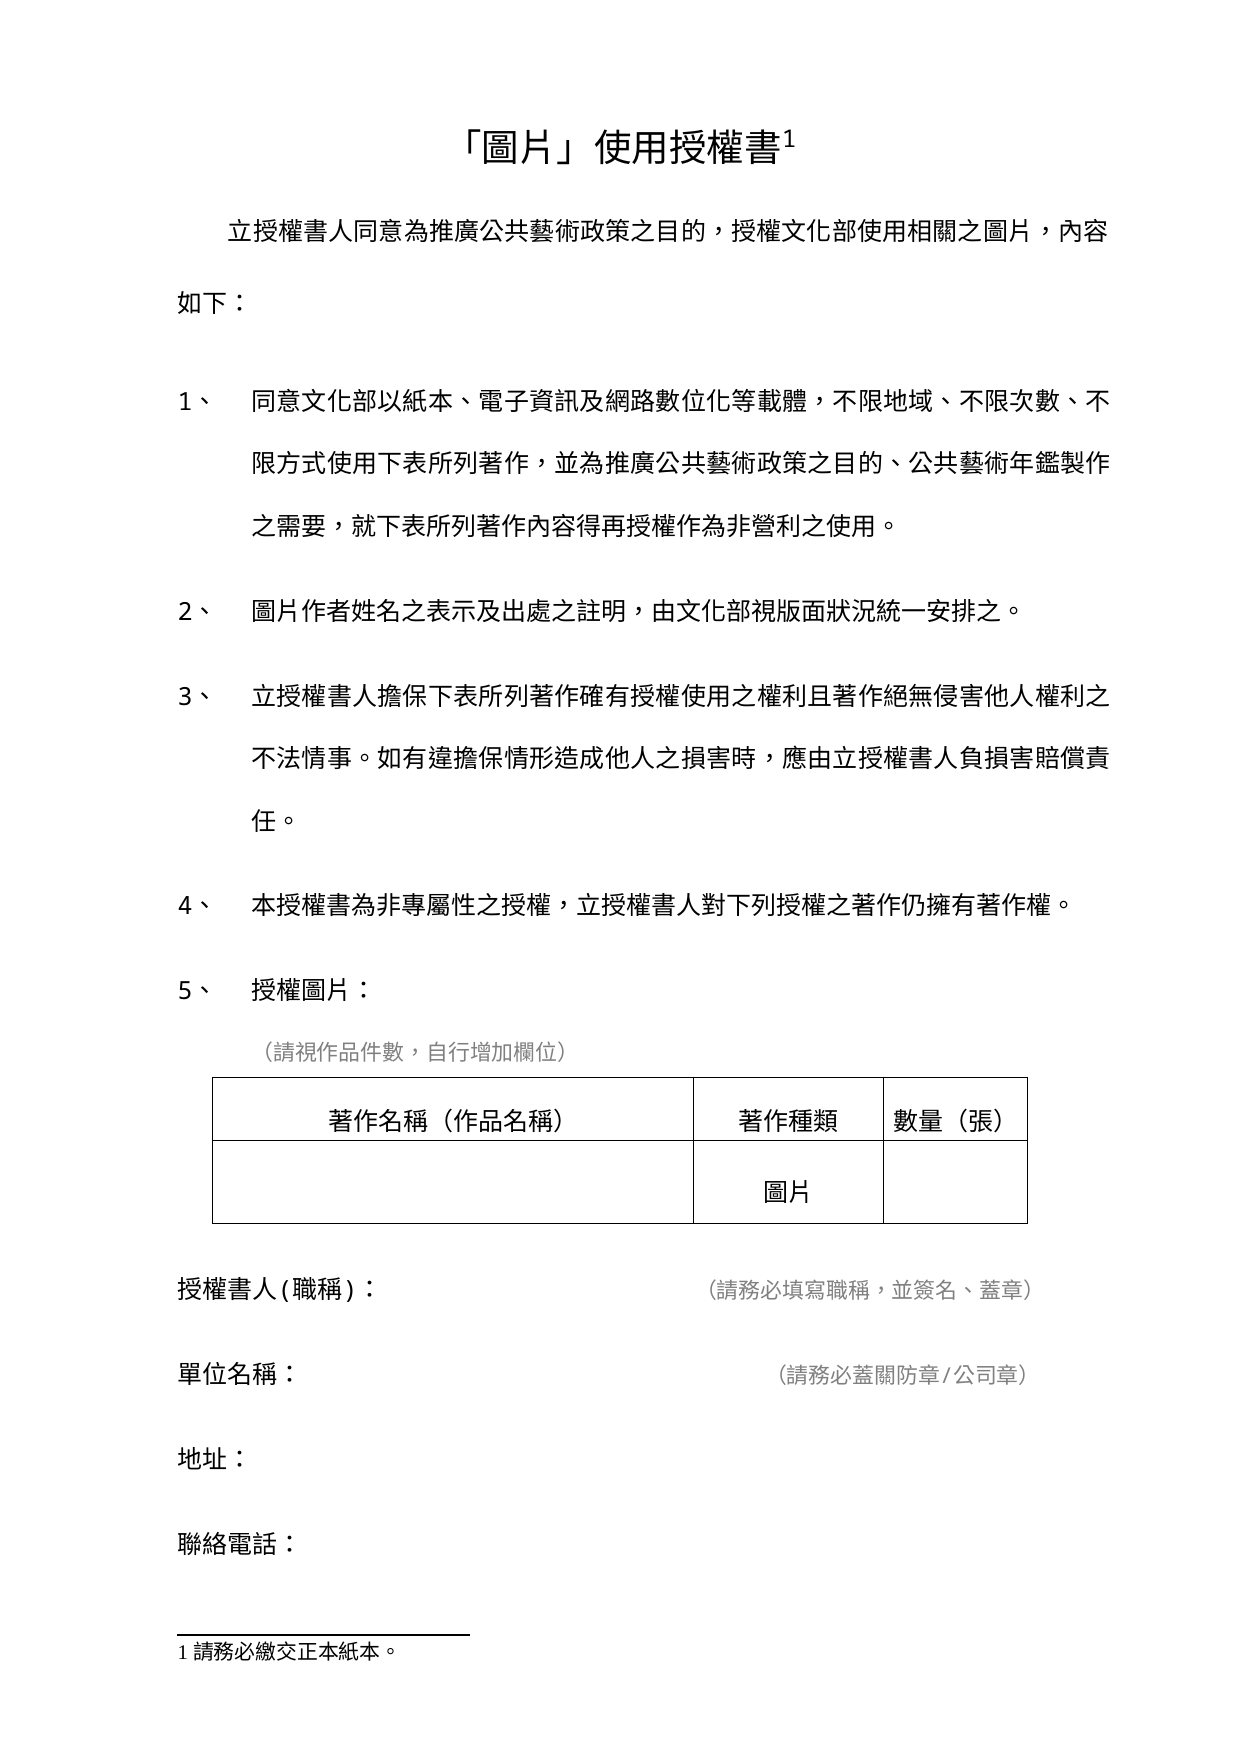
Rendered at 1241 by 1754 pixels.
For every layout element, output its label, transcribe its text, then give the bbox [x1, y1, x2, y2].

text 單位名稱： （請務必蓋關防章/公司章） [177, 1331, 1063, 1394]
list 本授權書為非專屬性之授權，立授權書人對下列授權之著作仍擁有著作權。 [177, 862, 1113, 925]
table_header 著作種類 [694, 1078, 883, 1140]
text （請視作品件數，自行增加欄位） [251, 1009, 1113, 1072]
text 「圖片」使用授權書 [177, 103, 1063, 166]
table_cell [884, 1141, 1027, 1223]
table_header 著作名稱（作品名稱） [213, 1078, 693, 1140]
text 授權書人(職稱)： （請務必填寫職稱，並簽名、蓋章） [177, 1246, 1063, 1309]
text 聯絡電話： [177, 1501, 1063, 1563]
list 授權圖片： [177, 947, 1113, 1009]
list 立授權書人擔保下表所列著作確有授權使用之權利且著作絕無侵害他人權利之不法情事。如有違擔保情形造成他人之損害時，應由立授權書人負損害賠償責任。 [177, 652, 1113, 840]
text 立授權書人同意為推廣公共藝術政策之目的，授權文化部使用相關之圖片，內容如下： [177, 188, 1113, 323]
table_cell [213, 1141, 693, 1223]
text 地址： [177, 1416, 1063, 1478]
table_header 數量（張） [884, 1078, 1027, 1140]
text 請務必繳交正本紙本。 [177, 1635, 1063, 1665]
list 同意文化部以紙本、電子資訊及網路數位化等載體，不限地域、不限次數、不限方式使用下表所列著作，並為推廣公共藝術政策之目的、公共藝術年鑑製作之需要，就下表所列著作內容得再授權作為非營利之使用。 [177, 358, 1113, 545]
list 圖片作者姓名之表示及出處之註明，由文化部視版面狀況統一安排之。 [177, 568, 1113, 630]
table_cell 圖片 [694, 1141, 883, 1223]
